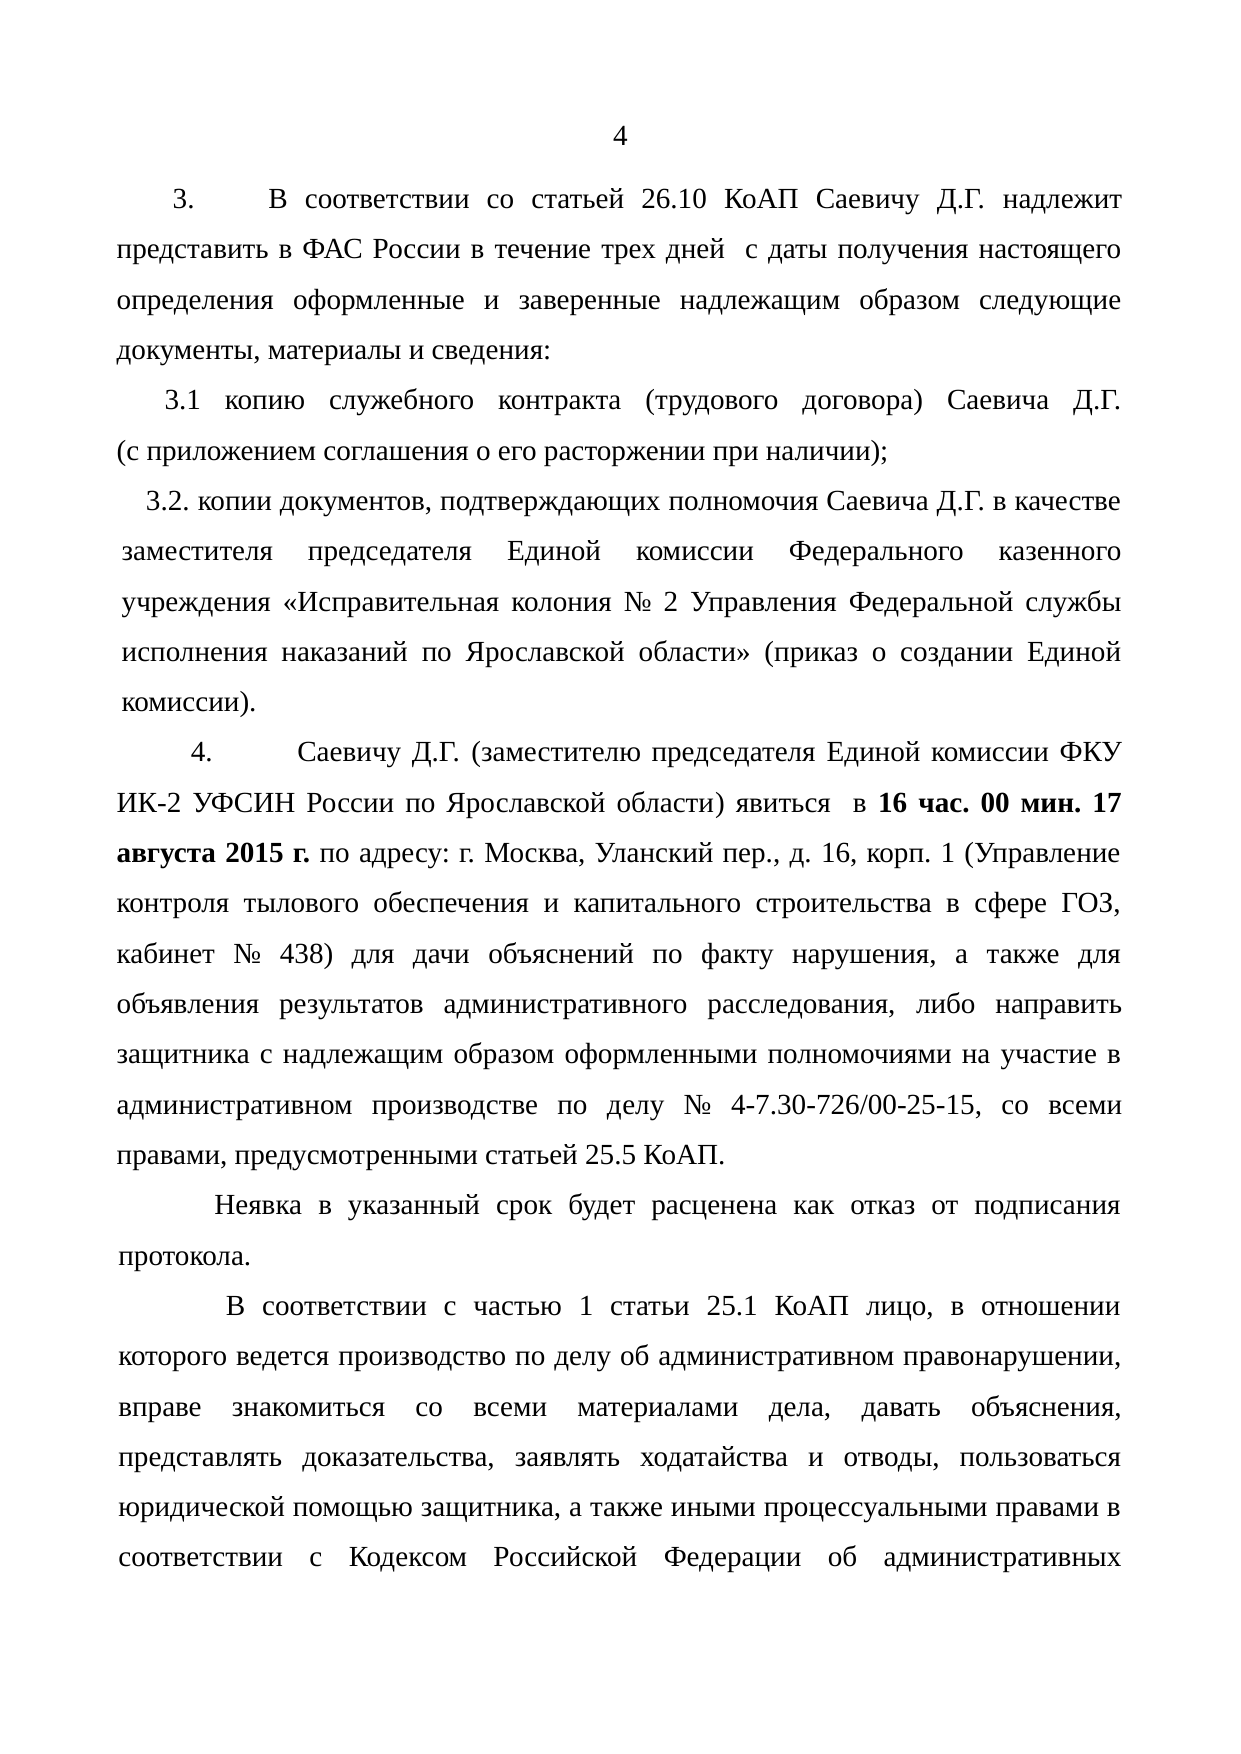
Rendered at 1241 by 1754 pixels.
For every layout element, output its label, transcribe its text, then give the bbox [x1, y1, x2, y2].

list Неявка в указанный срок будет расценена как отказ от подписания протокола. [118, 1187, 1122, 1271]
list 4. Саевичу Д.Г. (заместителю председателя Единой комиссии ФКУ ИК-2 УФСИН России по Ярославской области) явиться в 16 час. 00 мин. 17 августа 2015 г. по адресу: г. Москва, Уланский пер., д. 16, корп. 1 (Управление контроля тылового обеспечения и капитального строительства в сфере ГОЗ, кабинет № 438) для дачи объяснений по факту нарушения, а также для объявления результатов административного расследования, либо направить защитника с надлежащим образом оформленными полномочиями на участие в административном производстве по делу № 4-7.30-726/00-25-15, со всеми правами, предусмотренными статьей 25.5 КоАП. [116, 734, 1122, 1171]
list 3.1 копию служебного контракта (трудового договора) Саевича Д.Г. (с приложением соглашения о его расторжении при наличии); [116, 382, 1122, 466]
list В соответствии со статьей 26.10 КоАП Саевичу Д.Г. надлежит представить в ФАС России в течение трех дней с даты получения настоящего определения оформленные и заверенные надлежащим образом следующие документы, материалы и сведения: [116, 181, 1122, 366]
list В соответствии с частью 1 статьи 25.1 КоАП лицо, в отношении которого ведется производство по делу об административном правонарушении, вправе знакомиться со всеми материалами дела, давать объяснения, представлять доказательства, заявлять ходатайства и отводы, пользоваться юридической помощью защитника, а также иными процессуальными правами в соответствии с Кодексом Российской Федерации об административных [118, 1288, 1122, 1573]
list 3.2. копии документов, подтверждающих полномочия Саевича Д.Г. в качестве заместителя председателя Единой комиссии Федерального казенного учреждения «Исправительная колония № 2 Управления Федеральной службы исполнения наказаний по Ярославской области» (приказ о создании Единой комиссии). [84, 483, 1122, 718]
